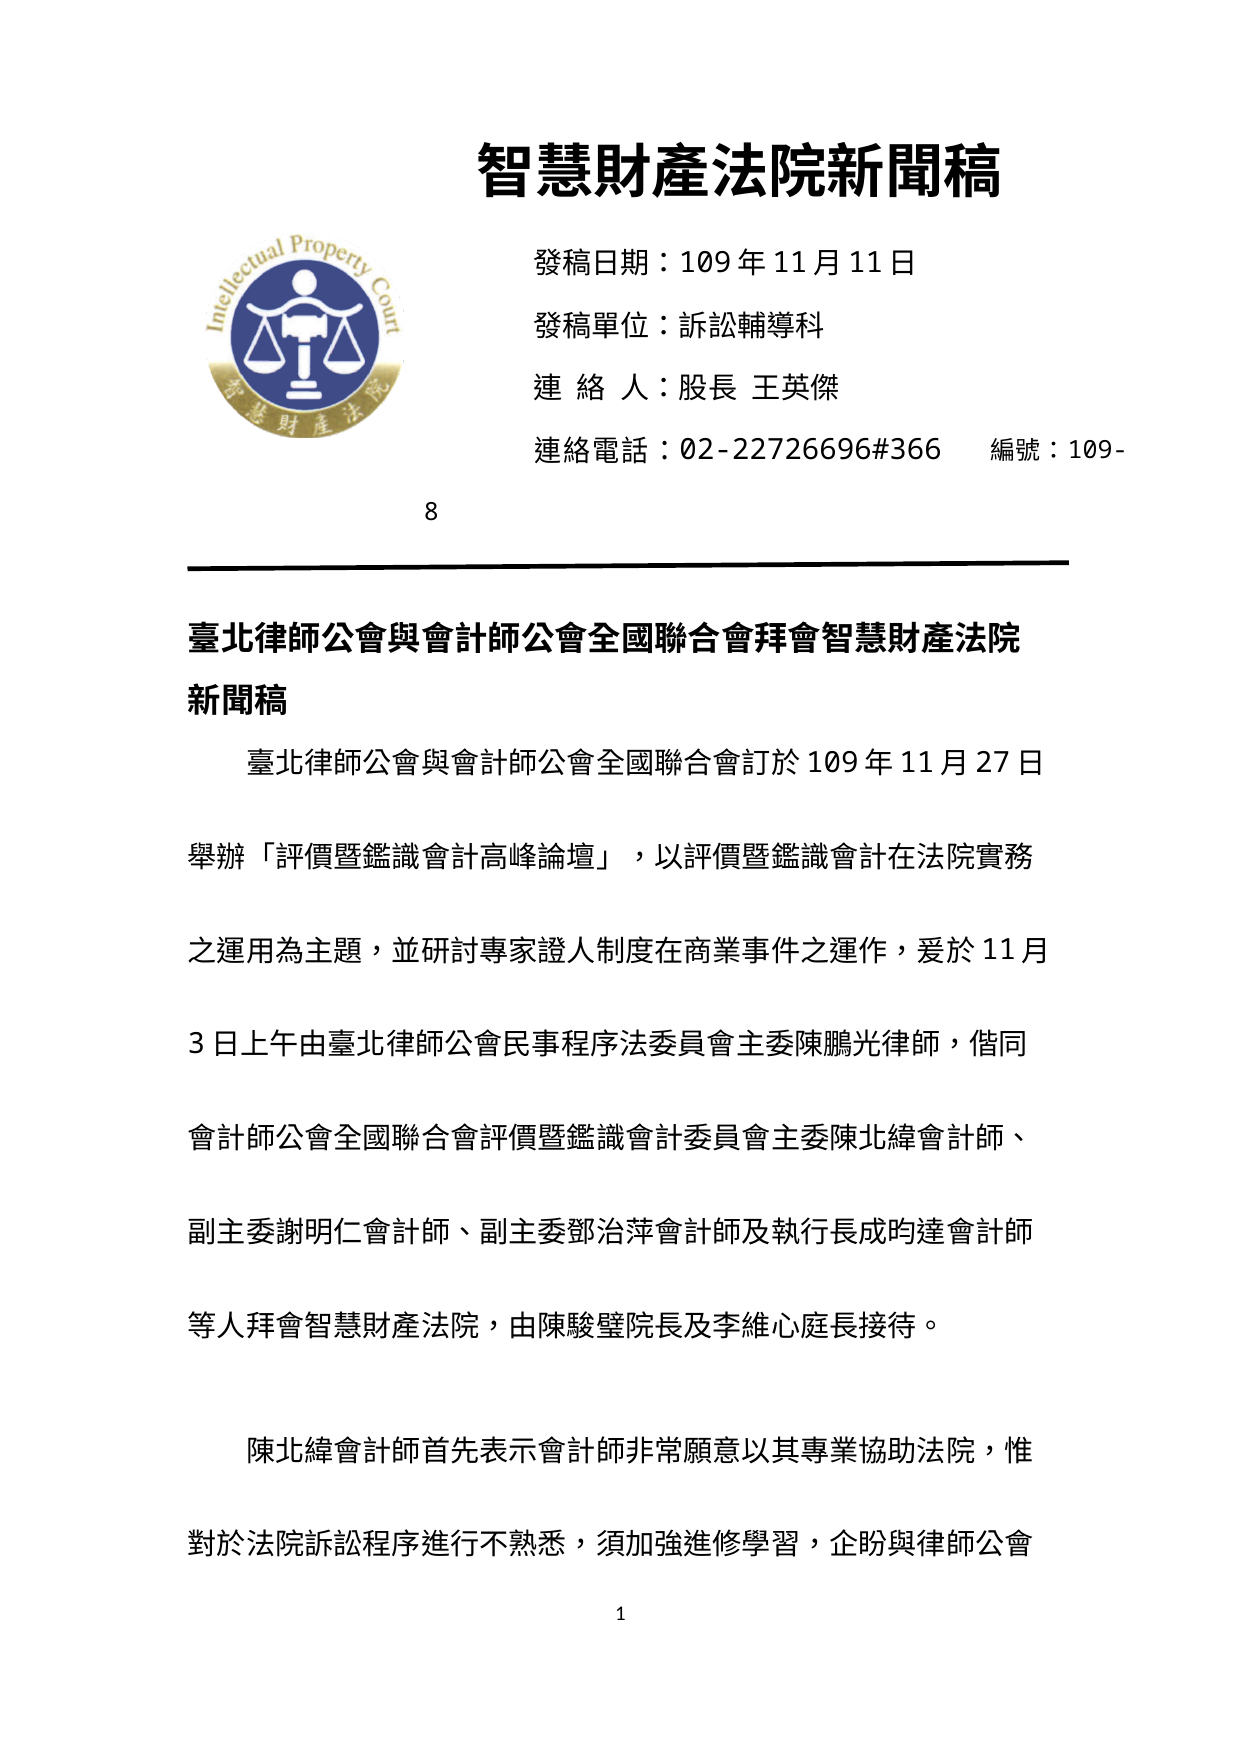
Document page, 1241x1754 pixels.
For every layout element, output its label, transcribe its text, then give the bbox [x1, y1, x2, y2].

text 陳北緯會計師首先表示會計師非常願意以其專業協助法院，惟對於法院訴訟程序進行不熟悉，須加強進修學習，企盼與律師公會 [187, 1407, 1053, 1563]
table_header 智慧財產法院新聞稿 發稿日期：109年11月11日 發稿單位：訴訟輔導科 連 絡 人：股長 王英傑 連絡電話：02-22726696#366 編號：109-8 [421, 94, 1130, 532]
text 臺北律師公會與會計師公會全國聯合會拜會智慧財產法院新聞稿 [187, 594, 1053, 719]
table_header [172, 94, 421, 532]
text 臺北律師公會與會計師公會全國聯合會訂於109年11月27日舉辦「評價暨鑑識會計高峰論壇」，以評價暨鑑識會計在法院實務之運用為主題，並研討專家證人制度在商業事件之運作，爰於11月3日上午由臺北律師公會民事程序法委員會主委陳鵬光律師，偕同會計師公會全國聯合會評價暨鑑識會計委員會主委陳北緯會計師、副主委謝明仁會計師、副主委鄧治萍會計師及執行長成昀達會計師等人拜會智慧財產法院，由陳駿璧院長及李維心庭長接待。 [187, 719, 1053, 1344]
